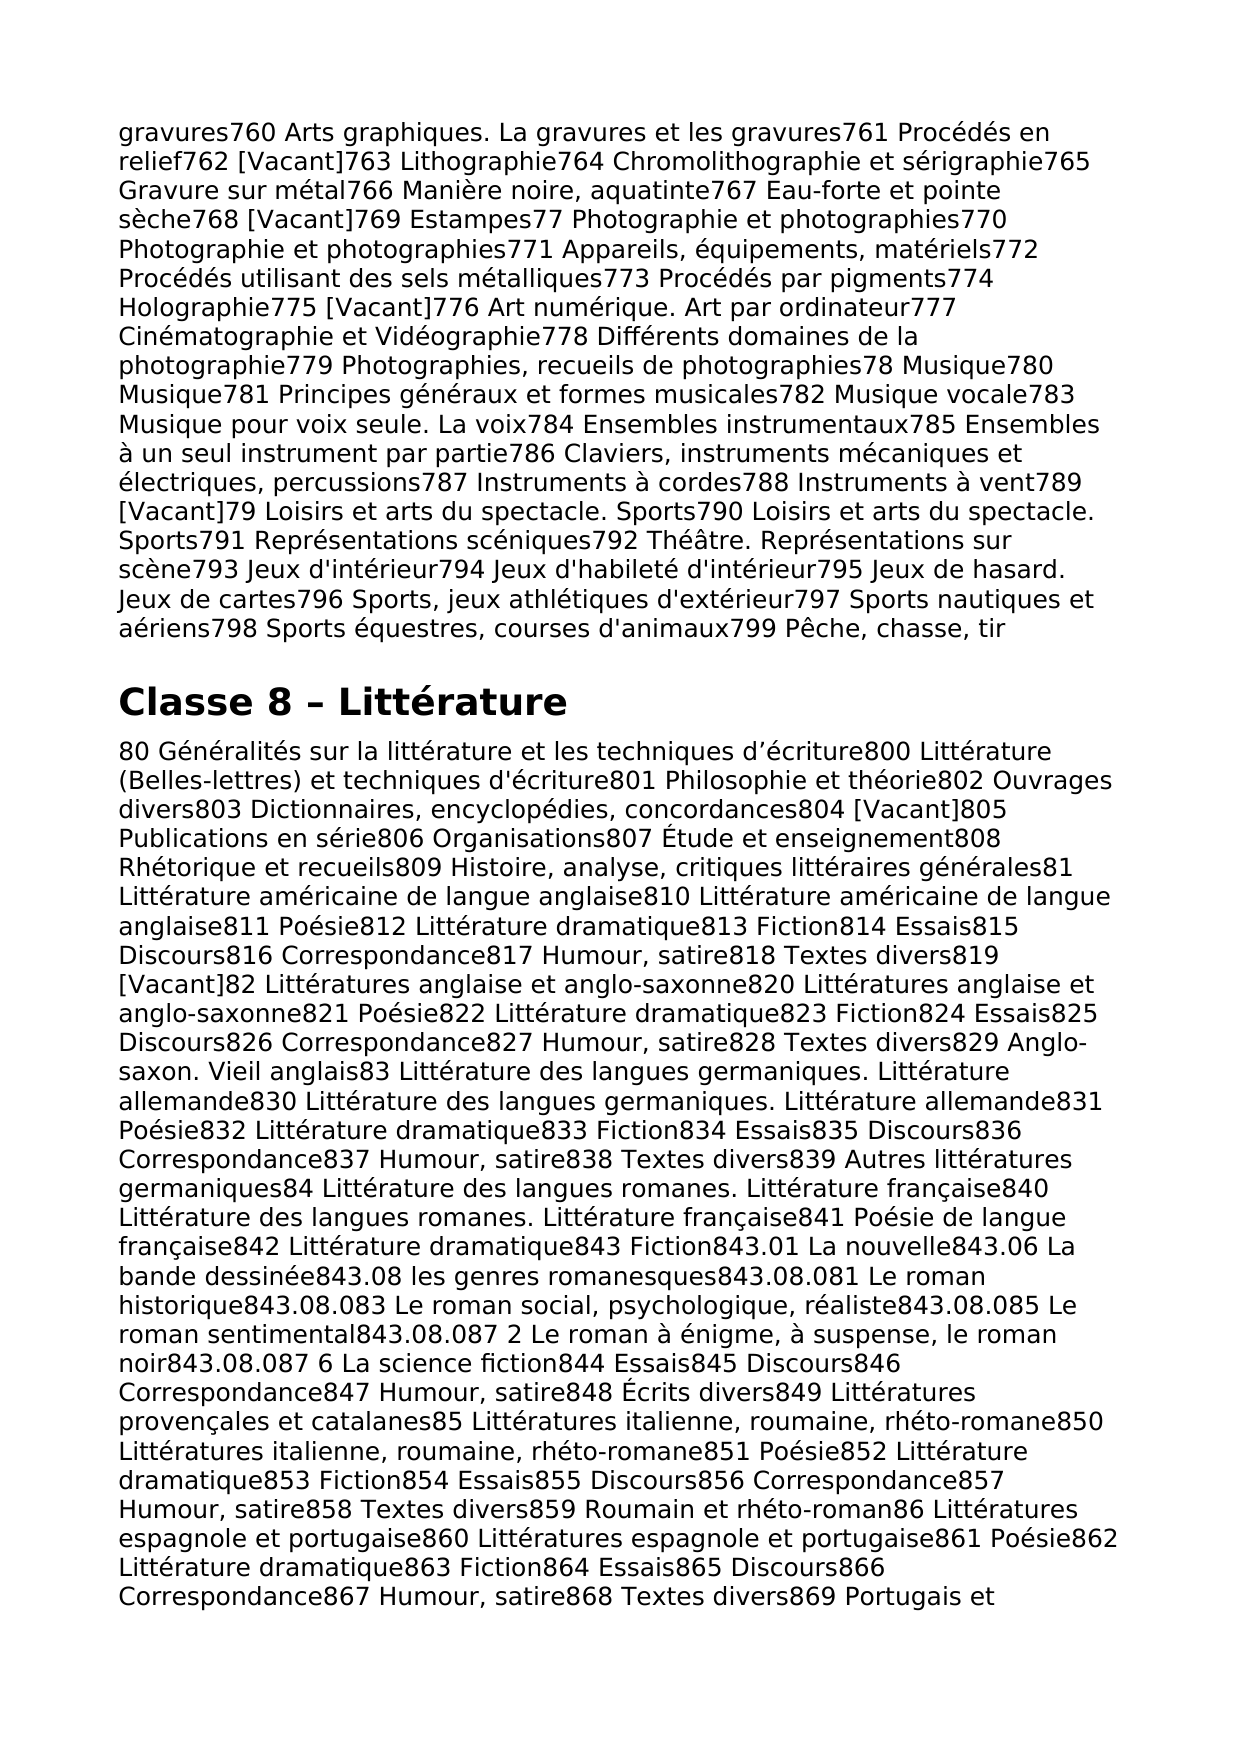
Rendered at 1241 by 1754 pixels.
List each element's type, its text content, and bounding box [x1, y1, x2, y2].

text 80 Généralités sur la littérature et les techniques d’écriture800 Littérature (Belles-lettres) et techniques d'écriture801 Philosophie et théorie802 Ouvrages divers803 Dictionnaires, encyclopédies, concordances804 [Vacant]805 Publications en série806 Organisations807 Étude et enseignement808 Rhétorique et recueils809 Histoire, analyse, critiques littéraires générales81 Littérature américaine de langue anglaise810 Littérature américaine de langue anglaise811 Poésie812 Littérature dramatique813 Fiction814 Essais815 Discours816 Correspondance817 Humour, satire818 Textes divers819 [Vacant]82 Littératures anglaise et anglo-saxonne820 Littératures anglaise et anglo-saxonne821 Poésie822 Littérature dramatique823 Fiction824 Essais825 Discours826 Correspondance827 Humour, satire828 Textes divers829 Anglo-saxon. Vieil anglais83 Littérature des langues germaniques. Littérature allemande830 Littérature des langues germaniques. Littérature allemande831 Poésie832 Littérature dramatique833 Fiction834 Essais835 Discours836 Correspondance837 Humour, satire838 Textes divers839 Autres littératures germaniques84 Littérature des langues romanes. Littérature française840 Littérature des langues romanes. Littérature française841 Poésie de langue française842 Littérature dramatique843 Fiction843.01 La nouvelle843.06 La bande dessinée843.08 les genres romanesques843.08.081 Le roman historique843.08.083 Le roman social, psychologique, réaliste843.08.085 Le roman sentimental843.08.087 2 Le roman à énigme, à suspense, le roman noir843.08.087 6 La science fiction844 Essais845 Discours846 Correspondance847 Humour, satire848 Écrits divers849 Littératures provençales et catalanes85 Littératures italienne, roumaine, rhéto-romane850 Littératures italienne, roumaine, rhéto-romane851 Poésie852 Littérature dramatique853 Fiction854 Essais855 Discours856 Correspondance857 Humour, satire858 Textes divers859 Roumain et rhéto-roman86 Littératures espagnole et portugaise860 Littératures espagnole et portugaise861 Poésie862 Littérature dramatique863 Fiction864 Essais865 Discours866 Correspondance867 Humour, satire868 Textes divers869 Portugais et [118, 737, 1122, 1612]
subtitle Classe 8 – Littérature [118, 681, 1122, 724]
text gravures760 Arts graphiques. La gravures et les gravures761 Procédés en relief762 [Vacant]763 Lithographie764 Chromolithographie et sérigraphie765 Gravure sur métal766 Manière noire, aquatinte767 Eau-forte et pointe sèche768 [Vacant]769 Estampes77 Photographie et photographies770 Photographie et photographies771 Appareils, équipements, matériels772 Procédés utilisant des sels métalliques773 Procédés par pigments774 Holographie775 [Vacant]776 Art numérique. Art par ordinateur777 Cinématographie et Vidéographie778 Différents domaines de la photographie779 Photographies, recueils de photographies78 Musique780 Musique781 Principes généraux et formes musicales782 Musique vocale783 Musique pour voix seule. La voix784 Ensembles instrumentaux785 Ensembles à un seul instrument par partie786 Claviers, instruments mécaniques et électriques, percussions787 Instruments à cordes788 Instruments à vent789 [Vacant]79 Loisirs et arts du spectacle. Sports790 Loisirs et arts du spectacle. Sports791 Représentations scéniques792 Théâtre. Représentations sur scène793 Jeux d'intérieur794 Jeux d'habileté d'intérieur795 Jeux de hasard. Jeux de cartes796 Sports, jeux athlétiques d'extérieur797 Sports nautiques et aériens798 Sports équestres, courses d'animaux799 Pêche, chasse, tir [118, 118, 1122, 643]
